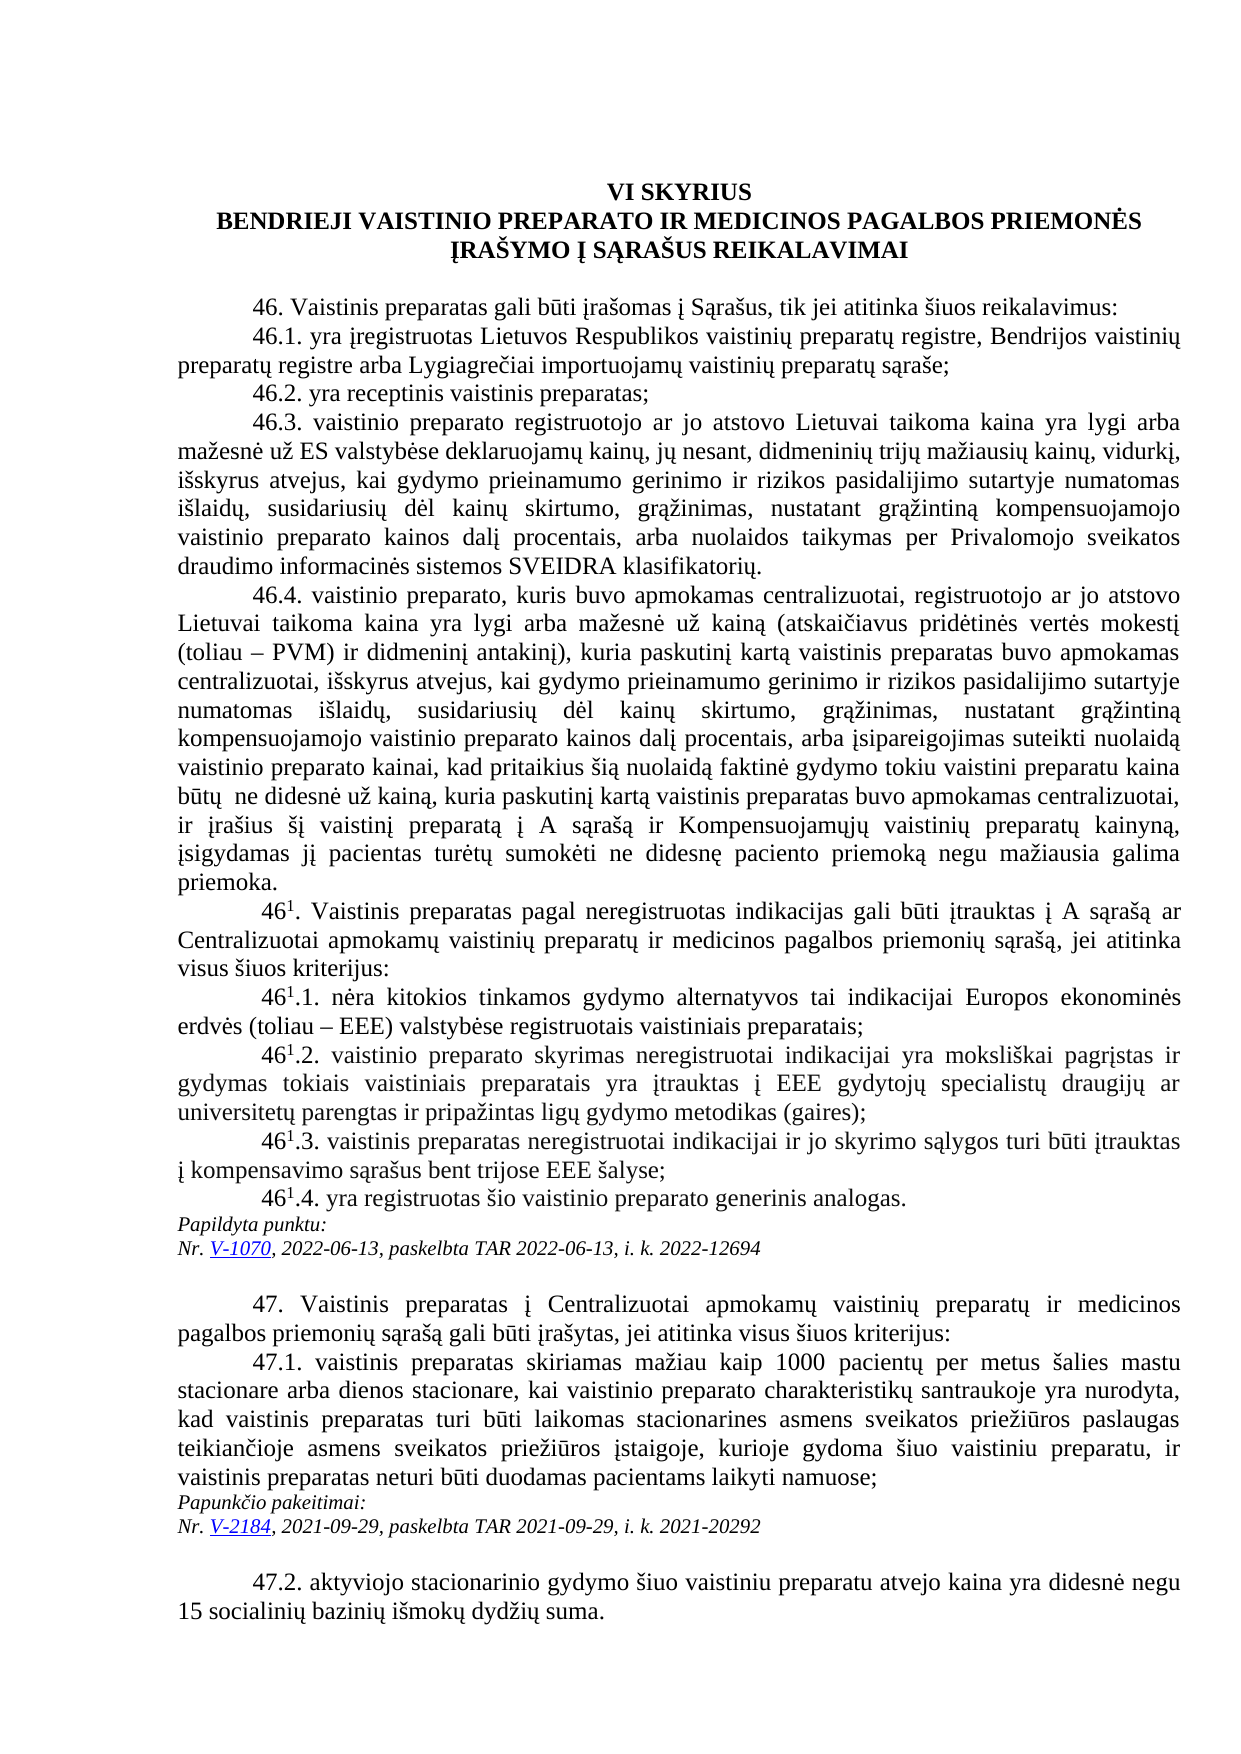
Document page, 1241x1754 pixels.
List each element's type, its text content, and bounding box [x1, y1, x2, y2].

text Nr. V-1070, 2022-06-13, paskelbta TAR 2022-06-13, i. k. 2022-12694 [177, 1236, 1181, 1260]
text 46.4. vaistinio preparato, kuris buvo apmokamas centralizuotai, registruotojo ar jo atstovo Lietuvai taikoma kaina yra lygi arba mažesnė už kainą (atskaičiavus pridėtinės vertės mokestį (toliau – PVM) ir didmeninį antakinį), kuria paskutinį kartą vaistinis preparatas buvo apmokamas centralizuotai, išskyrus atvejus, kai gydymo prieinamumo gerinimo ir rizikos pasidalijimo sutartyje numatomas išlaidų, susidariusių dėl kainų skirtumo, grąžinimas, nustatant grąžintiną kompensuojamojo vaistinio preparato kainos dalį procentais, arba įsipareigojimas suteikti nuolaidą vaistinio preparato kainai, kad pritaikius šią nuolaidą faktinė gydymo tokiu vaistini preparatu kaina būtų ne didesnė už kainą, kuria paskutinį kartą vaistinis preparatas buvo apmokamas centralizuotai, ir įrašius šį vaistinį preparatą į A sąrašą ir Kompensuojamųjų vaistinių preparatų kainyną, įsigydamas jį pacientas turėtų sumokėti ne didesnę paciento priemoką negu mažiausia galima priemoka. [177, 580, 1181, 896]
text 461.3. vaistinis preparatas neregistruotai indikacijai ir jo skyrimo sąlygos turi būti įtrauktas į kompensavimo sąrašus bent trijose EEE šalyse; [177, 1126, 1181, 1183]
text Nr. V-2184, 2021-09-29, paskelbta TAR 2021-09-29, i. k. 2021-20292 [177, 1514, 1181, 1538]
text 461.2. vaistinio preparato skyrimas neregistruotai indikacijai yra moksliškai pagrįstas ir gydymas tokiais vaistiniais preparatais yra įtrauktas į EEE gydytojų specialistų draugijų ar universitetų parengtas ir pripažintas ligų gydymo metodikas (gaires); [177, 1040, 1181, 1126]
text VI SKYRIUS [177, 177, 1181, 206]
text Papunkčio pakeitimai: [177, 1490, 1181, 1514]
text Papildyta punktu: [177, 1212, 1181, 1236]
text 46.3. vaistinio preparato registruotojo ar jo atstovo Lietuvai taikoma kaina yra lygi arba mažesnė už ES valstybėse deklaruojamų kainų, jų nesant, didmeninių trijų mažiausių kainų, vidurkį, išskyrus atvejus, kai gydymo prieinamumo gerinimo ir rizikos pasidalijimo sutartyje numatomas išlaidų, susidariusių dėl kainų skirtumo, grąžinimas, nustatant grąžintiną kompensuojamojo vaistinio preparato kainos dalį procentais, arba nuolaidos taikymas per Privalomojo sveikatos draudimo informacinės sistemos SVEIDRA klasifikatorių. [177, 407, 1181, 580]
text 47. Vaistinis preparatas į Centralizuotai apmokamų vaistinių preparatų ir medicinos pagalbos priemonių sąrašą gali būti įrašytas, jei atitinka visus šiuos kriterijus: [177, 1289, 1181, 1347]
text BENDRIEJI VAISTINIO PREPARATO IR MEDICINOS PAGALBOS PRIEMONĖS ĮRAŠYMO Į SĄRAŠUS REIKALAVIMAI [177, 206, 1181, 263]
text 461.4. yra registruotas šio vaistinio preparato generinis analogas. [177, 1183, 1181, 1212]
text 47.1. vaistinis preparatas skiriamas mažiau kaip 1000 pacientų per metus šalies mastu stacionare arba dienos stacionare, kai vaistinio preparato charakteristikų santraukoje yra nurodyta, kad vaistinis preparatas turi būti laikomas stacionarines asmens sveikatos priežiūros paslaugas teikiančioje asmens sveikatos priežiūros įstaigoje, kurioje gydoma šiuo vaistiniu preparatu, ir vaistinis preparatas neturi būti duodamas pacientams laikyti namuose; [177, 1347, 1181, 1490]
text 461. Vaistinis preparatas pagal neregistruotas indikacijas gali būti įtrauktas į A sąrašą ar Centralizuotai apmokamų vaistinių preparatų ir medicinos pagalbos priemonių sąrašą, jei atitinka visus šiuos kriterijus: [177, 896, 1181, 982]
text 46.1. yra įregistruotas Lietuvos Respublikos vaistinių preparatų registre, Bendrijos vaistinių preparatų registre arba Lygiagrečiai importuojamų vaistinių preparatų sąraše; [177, 321, 1181, 378]
text 46. Vaistinis preparatas gali būti įrašomas į Sąrašus, tik jei atitinka šiuos reikalavimus: [177, 292, 1181, 321]
text 46.2. yra receptinis vaistinis preparatas; [177, 378, 1181, 407]
text 461.1. nėra kitokios tinkamos gydymo alternatyvos tai indikacijai Europos ekonominės erdvės (toliau – EEE) valstybėse registruotais vaistiniais preparatais; [177, 982, 1181, 1040]
text 47.2. aktyviojo stacionarinio gydymo šiuo vaistiniu preparatu atvejo kaina yra didesnė negu 15 socialinių bazinių išmokų dydžių suma. [177, 1567, 1181, 1625]
